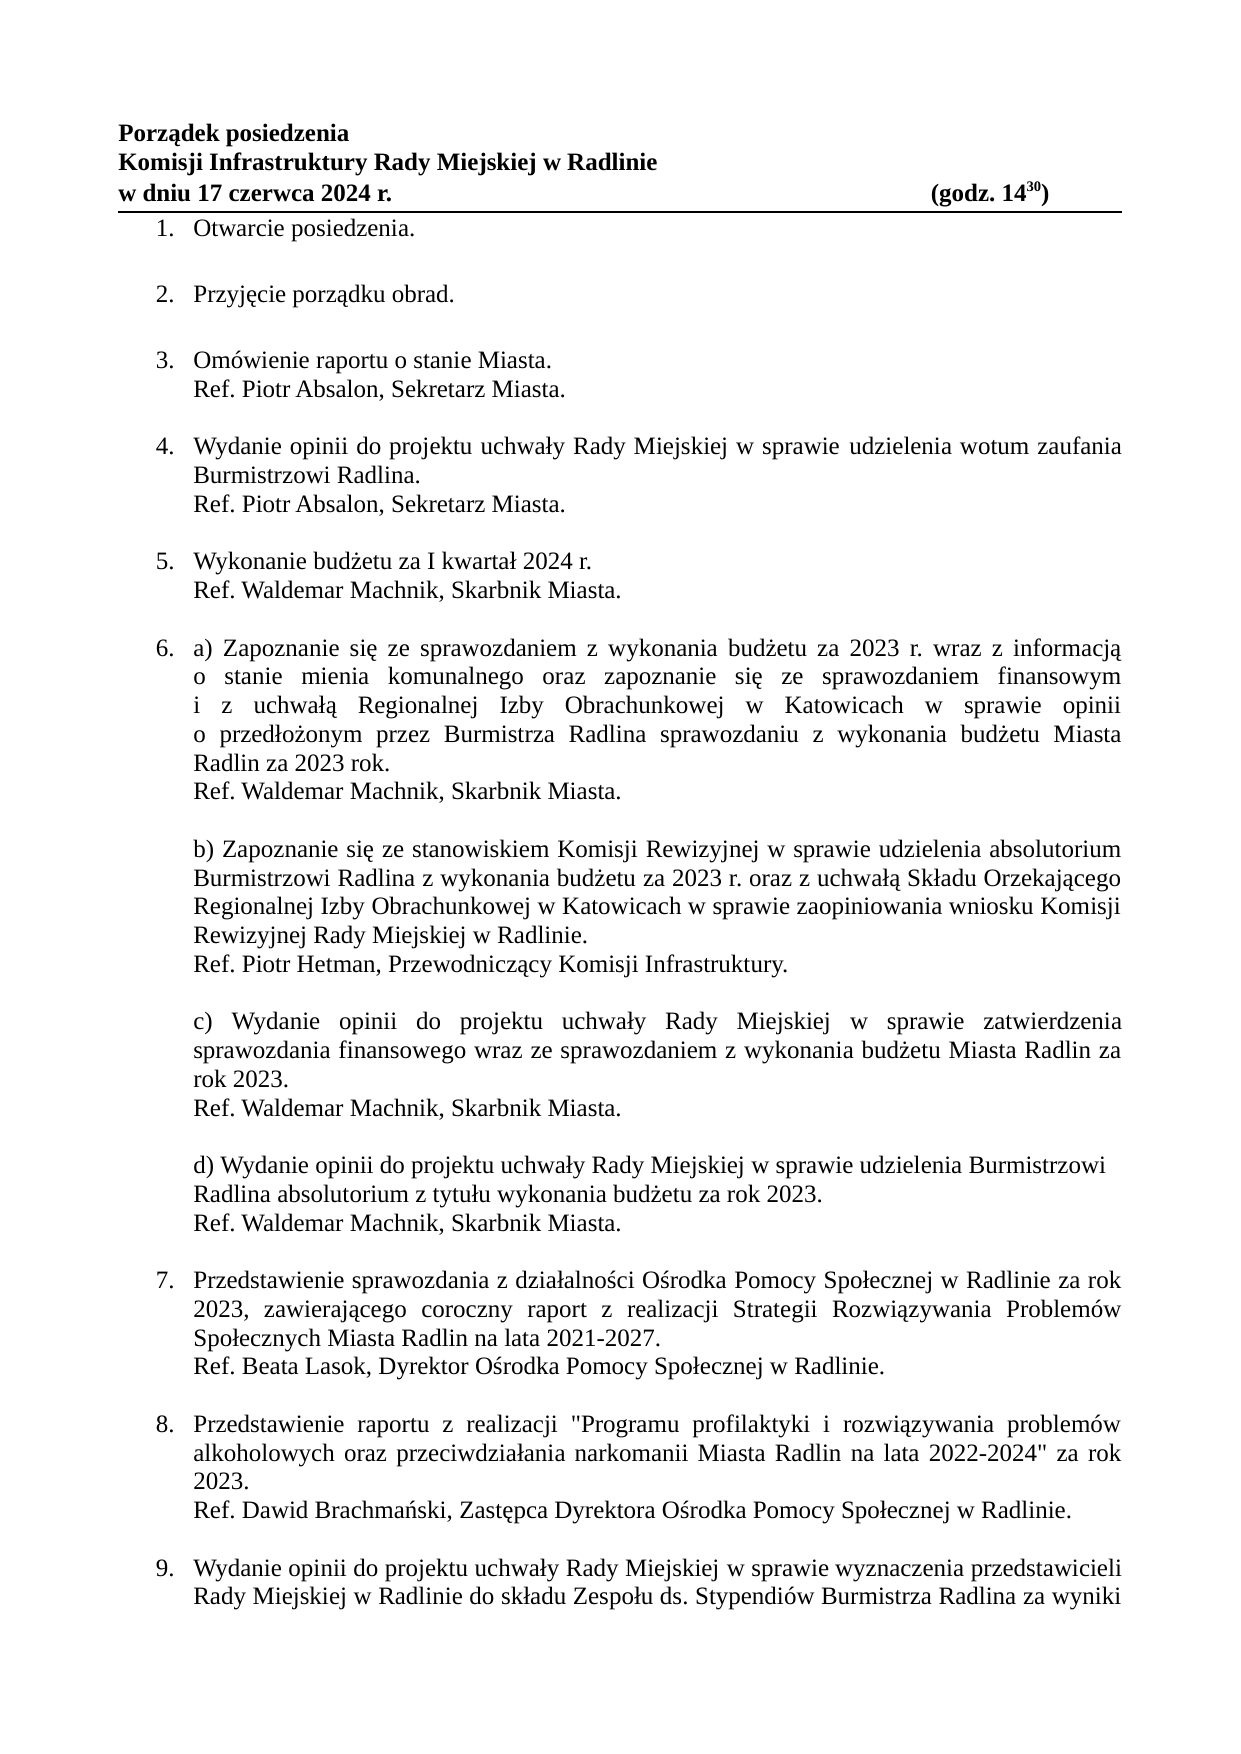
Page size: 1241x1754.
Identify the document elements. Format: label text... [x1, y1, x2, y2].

list Wydanie opinii do projektu uchwały Rady Miejskiej w sprawie wyznaczenia przedstawicieli Rady Miejskiej w Radlinie do składu Zespołu ds. Stypendiów Burmistrza Radlina za wyniki [156, 1553, 1122, 1610]
list Przyjęcie porządku obrad. [156, 279, 1122, 308]
list Ref. Piotr Absalon, Sekretarz Miasta. [156, 489, 1122, 518]
list Wykonanie budżetu za I kwartał 2024 r. [156, 546, 1122, 575]
text Porządek posiedzenia [118, 118, 1122, 147]
list Ref. Waldemar Machnik, Skarbnik Miasta. [156, 776, 1122, 805]
list Ref. Waldemar Machnik, Skarbnik Miasta. [156, 1093, 1122, 1121]
list Otwarcie posiedzenia. [156, 213, 1122, 242]
list Ref. Piotr Hetman, Przewodniczący Komisji Infrastruktury. [156, 949, 1122, 978]
text w dniu 17 czerwca 2024 r. (godz. 1430) [118, 176, 1122, 211]
list Ref. Dawid Brachmański, Zastępca Dyrektora Ośrodka Pomocy Społecznej w Radlinie. [156, 1495, 1122, 1524]
list Ref. Piotr Absalon, Sekretarz Miasta. [156, 374, 1122, 403]
list Ref. Waldemar Machnik, Skarbnik Miasta. [156, 575, 1122, 604]
text Komisji Infrastruktury Rady Miejskiej w Radlinie [118, 147, 1122, 176]
list Ref. Beata Lasok, Dyrektor Ośrodka Pomocy Społecznej w Radlinie. [156, 1351, 1122, 1380]
list c) Wydanie opinii do projektu uchwały Rady Miejskiej w sprawie zatwierdzenia sprawozdania finansowego wraz ze sprawozdaniem z wykonania budżetu Miasta Radlin za rok 2023. [156, 1006, 1122, 1093]
list Wydanie opinii do projektu uchwały Rady Miejskiej w sprawie udzielenia wotum zaufania Burmistrzowi Radlina. [156, 431, 1122, 489]
list Przedstawienie sprawozdania z działalności Ośrodka Pomocy Społecznej w Radlinie za rok 2023, zawierającego coroczny raport z realizacji Strategii Rozwiązywania Problemów Społecznych Miasta Radlin na lata 2021-2027. [156, 1265, 1122, 1351]
list Przedstawienie raportu z realizacji "Programu profilaktyki i rozwiązywania problemów alkoholowych oraz przeciwdziałania narkomanii Miasta Radlin na lata 2022-2024" za rok 2023. [156, 1409, 1122, 1495]
list d) Wydanie opinii do projektu uchwały Rady Miejskiej w sprawie udzielenia Burmistrzowi Radlina absolutorium z tytułu wykonania budżetu za rok 2023. Ref. Waldemar Machnik, Skarbnik Miasta. [156, 1150, 1122, 1236]
list b) Zapoznanie się ze stanowiskiem Komisji Rewizyjnej w sprawie udzielenia absolutorium Burmistrzowi Radlina z wykonania budżetu za 2023 r. oraz z uchwałą Składu Orzekającego Regionalnej Izby Obrachunkowej w Katowicach w sprawie zaopiniowania wniosku Komisji Rewizyjnej Rady Miejskiej w Radlinie. [156, 805, 1122, 949]
list a) Zapoznanie się ze sprawozdaniem z wykonania budżetu za 2023 r. wraz z informacją o stanie mienia komunalnego oraz zapoznanie się ze sprawozdaniem finansowym i z uchwałą Regionalnej Izby Obrachunkowej w Katowicach w sprawie opinii o przedłożonym przez Burmistrza Radlina sprawozdaniu z wykonania budżetu Miasta Radlin za 2023 rok. [156, 633, 1122, 776]
list Omówienie raportu o stanie Miasta. [156, 345, 1122, 374]
